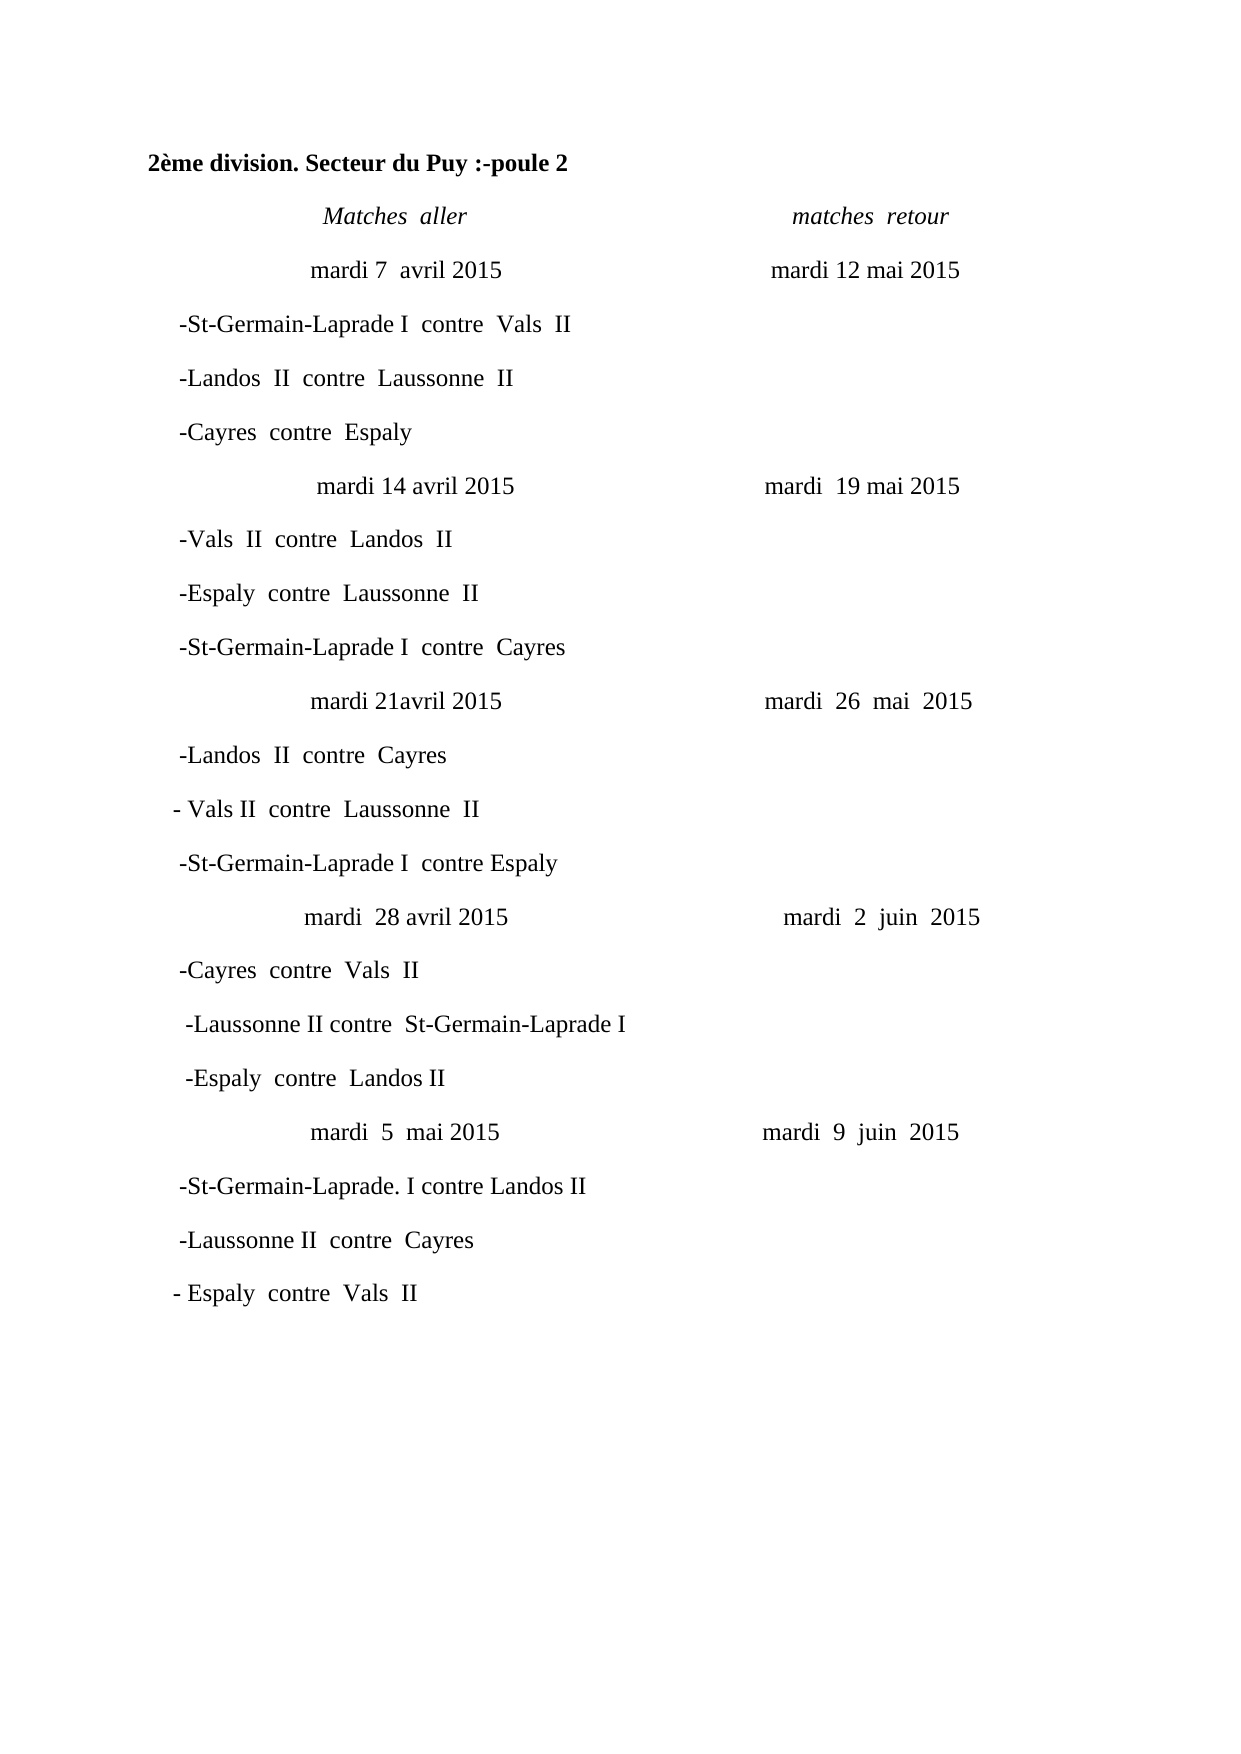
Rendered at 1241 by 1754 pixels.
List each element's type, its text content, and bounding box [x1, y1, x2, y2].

text -Laussonne II contre Cayres [148, 1225, 1093, 1253]
text -Laussonne II contre St-Germain-Laprade I [148, 1009, 1093, 1038]
text mardi 21avril 2015 mardi 26 mai 2015 [148, 686, 1093, 715]
text mardi 14 avril 2015 mardi 19 mai 2015 [148, 471, 1093, 499]
text mardi 7 avril 2015 mardi 12 mai 2015 [148, 255, 1093, 284]
text 2ème division. Secteur du Puy :-poule 2 [148, 148, 1093, 176]
text -Vals II contre Landos II [148, 524, 1093, 553]
text -Cayres contre Vals II [148, 955, 1093, 984]
text mardi 28 avril 2015 mardi 2 juin 2015 [148, 902, 1093, 930]
text -Espaly contre Laussonne II [148, 578, 1093, 607]
text -St-Germain-Laprade I contre Espaly [148, 848, 1093, 876]
text -Landos II contre Cayres [148, 740, 1093, 769]
text Matches aller matches retour [148, 201, 1093, 230]
text - Vals II contre Laussonne II [148, 794, 1093, 823]
text -St-Germain-Laprade I contre Vals II [148, 309, 1093, 338]
text -St-Germain-Laprade. I contre Landos II [148, 1171, 1093, 1199]
text mardi 5 mai 2015 mardi 9 juin 2015 [148, 1117, 1093, 1146]
text -Cayres contre Espaly [148, 417, 1093, 446]
text -St-Germain-Laprade I contre Cayres [148, 632, 1093, 661]
text -Espaly contre Landos II [148, 1063, 1093, 1092]
text - Espaly contre Vals II [148, 1278, 1093, 1307]
text -Landos II contre Laussonne II [148, 363, 1093, 392]
